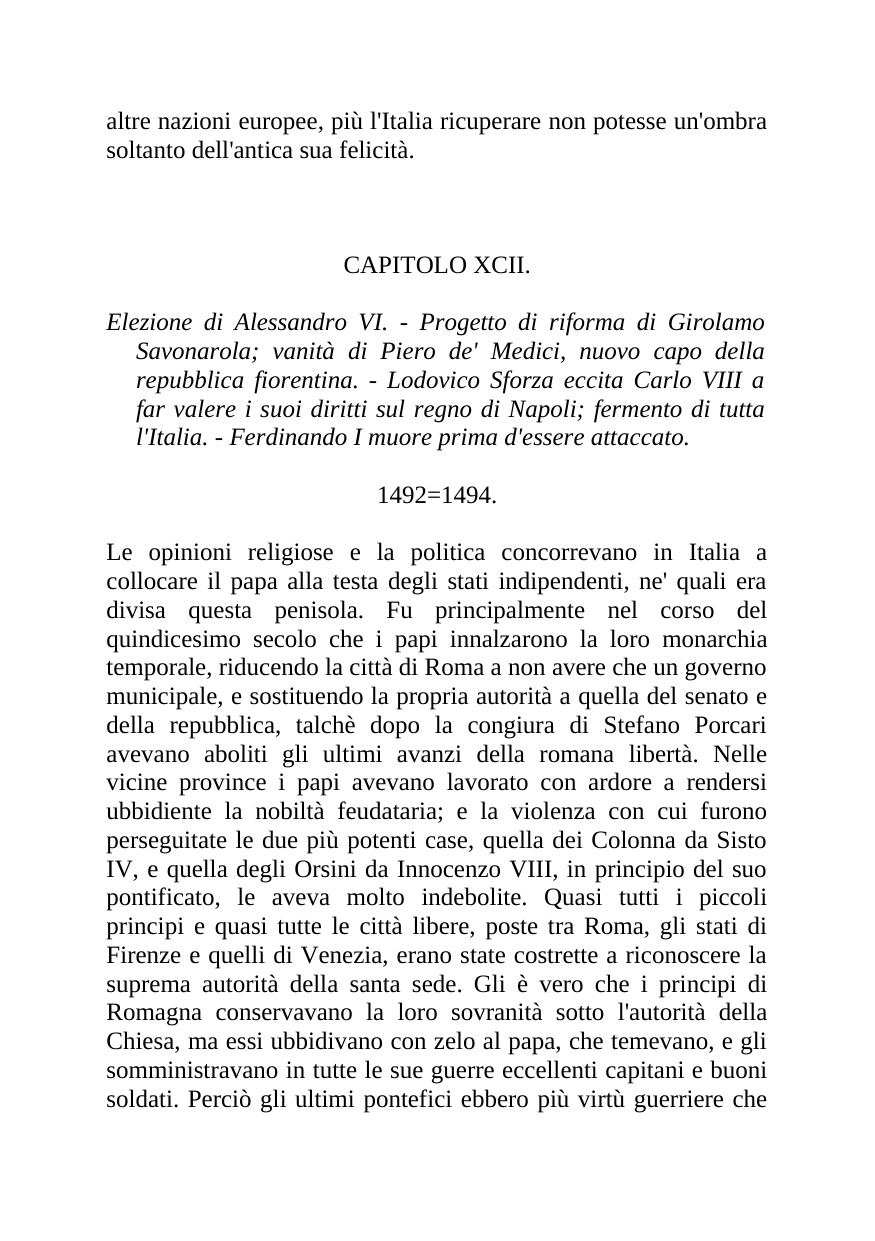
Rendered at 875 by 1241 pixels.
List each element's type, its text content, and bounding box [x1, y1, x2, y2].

text Le opinioni religiose e la politica concorrevano in Italia a collocare il papa alla testa degli stati indipendenti, ne' quali era divisa questa penisola. Fu principalmente nel corso del quindicesimo secolo che i papi innalzarono la loro monarchia temporale, riducendo la città di Roma a non avere che un governo municipale, e sostituendo la propria autorità a quella del senato e della repubblica, talchè dopo la congiura di Stefano Porcari avevano aboliti gli ultimi avanzi della romana libertà. Nelle vicine province i papi avevano lavorato con ardore a rendersi ubbidiente la nobiltà feudataria; e la violenza con cui furono perseguitate le due più potenti case, quella dei Colonna da Sisto IV, e quella degli Orsini da Innocenzo VIII, in principio del suo pontificato, le aveva molto indebolite. Quasi tutti i piccoli principi e quasi tutte le città libere, poste tra Roma, gli stati di Firenze e quelli di Venezia, erano state costrette a riconoscere la suprema autorità della santa sede. Gli è vero che i principi di Romagna conservavano la loro sovranità sotto l'autorità della Chiesa, ma essi ubbidivano con zelo al papa, che temevano, e gli somministravano in tutte le sue guerre eccellenti capitani e buoni soldati. Perciò gli ultimi pontefici ebbero più virtù guerriere che [106, 537, 768, 1112]
text 1492=1494. [106, 480, 768, 509]
text CAPITOLO XCII. [106, 250, 768, 279]
text altre nazioni europee, più l'Italia ricuperare non potesse un'ombra soltanto dell'antica sua felicità. [106, 106, 768, 164]
text Elezione di Alessandro VI. - Progetto di riforma di Girolamo Savonarola; vanità di Piero de' Medici, nuovo capo della repubblica fiorentina. - Lodovico Sforza eccita Carlo VIII a far valere i suoi diritti sul regno di Napoli; fermento di tutta l'Italia. - Ferdinando I muore prima d'essere attaccato. [106, 307, 768, 451]
